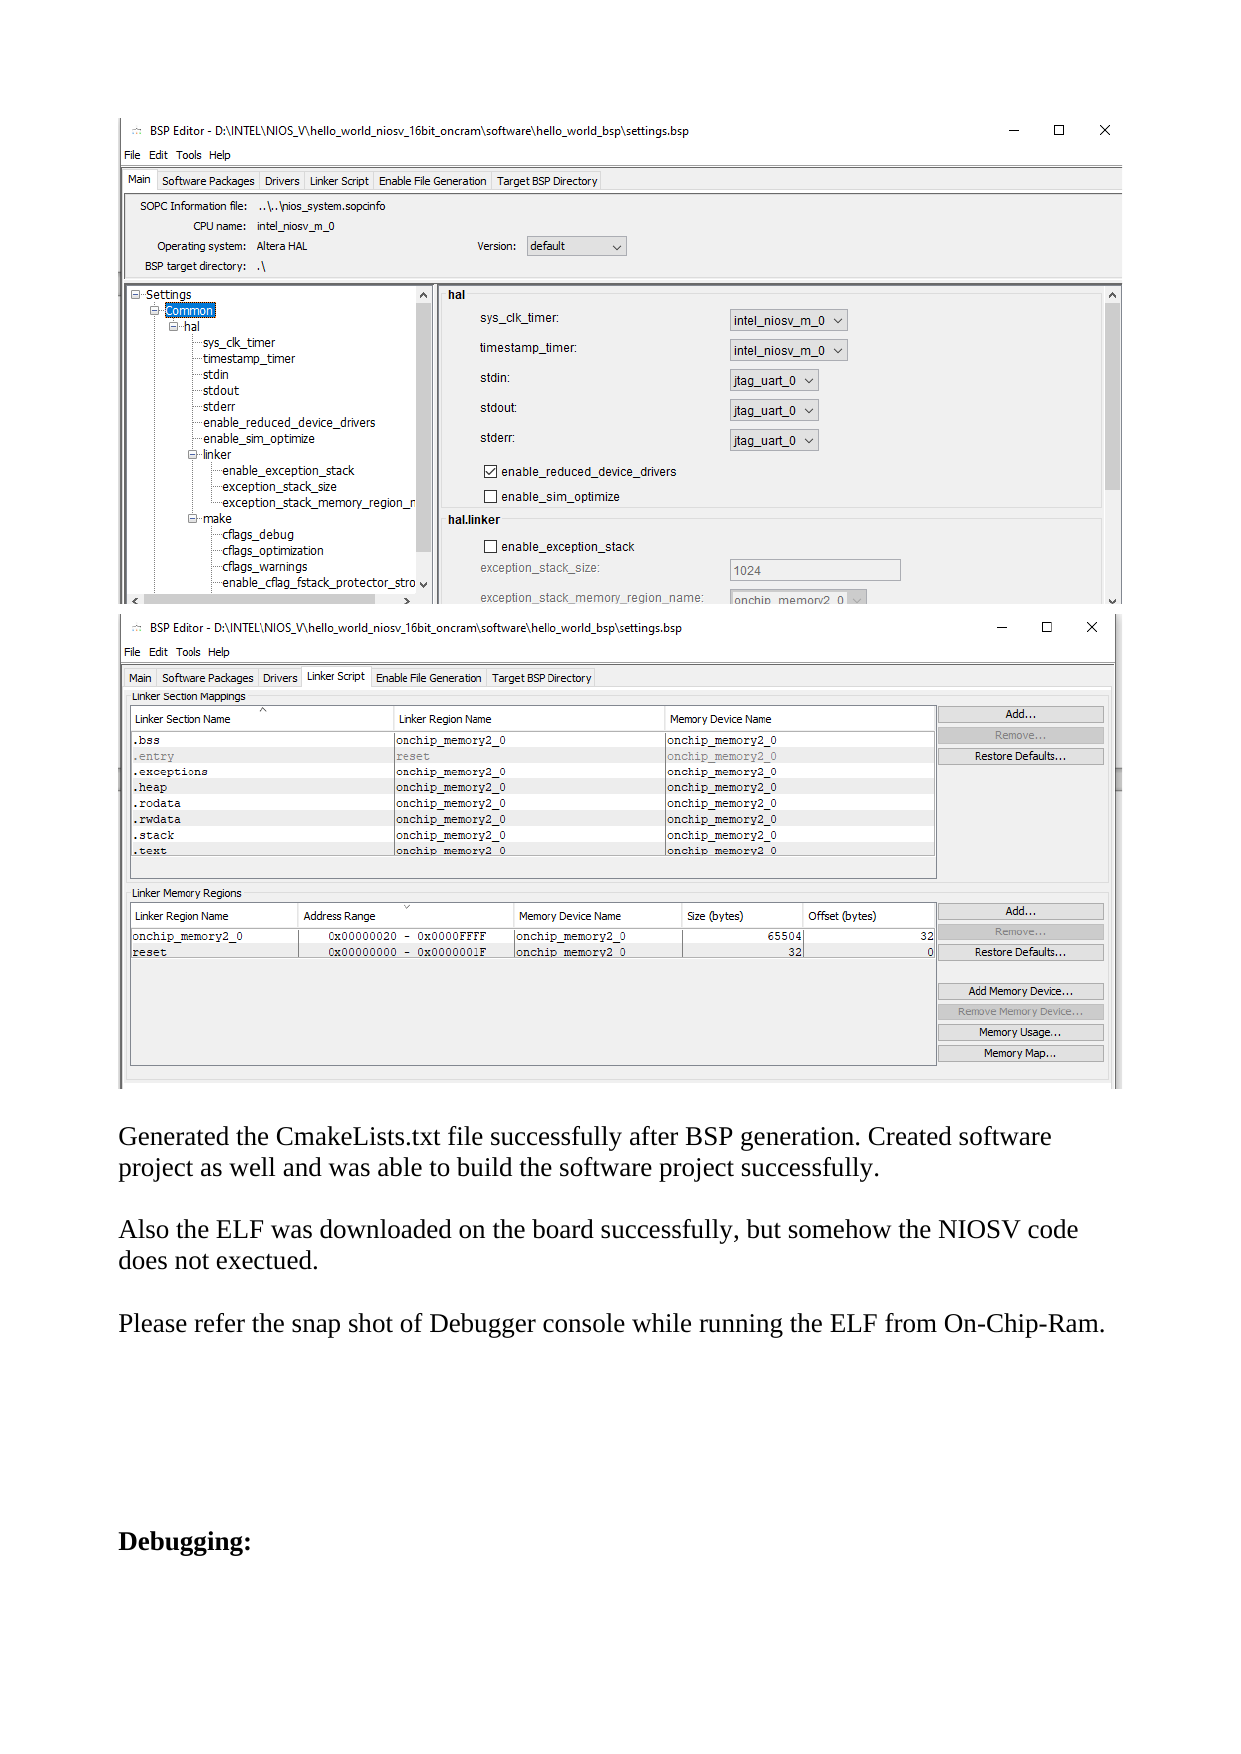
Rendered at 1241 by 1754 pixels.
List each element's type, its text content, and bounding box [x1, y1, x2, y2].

text Debugging: [118, 1525, 1122, 1556]
text Generated the CmakeLists.txt file successfully after BSP generation. Created software project as well and was able to build the software project successfully. [118, 1120, 1122, 1182]
text Also the ELF was downloaded on the board successfully, but somehow the NIOSV code does not exectued. [118, 1213, 1122, 1276]
picture [118, 614, 1123, 1089]
picture [118, 118, 1123, 604]
text Please refer the snap shot of Debugger console while running the ELF from On-Chip-Ram. [118, 1307, 1122, 1338]
